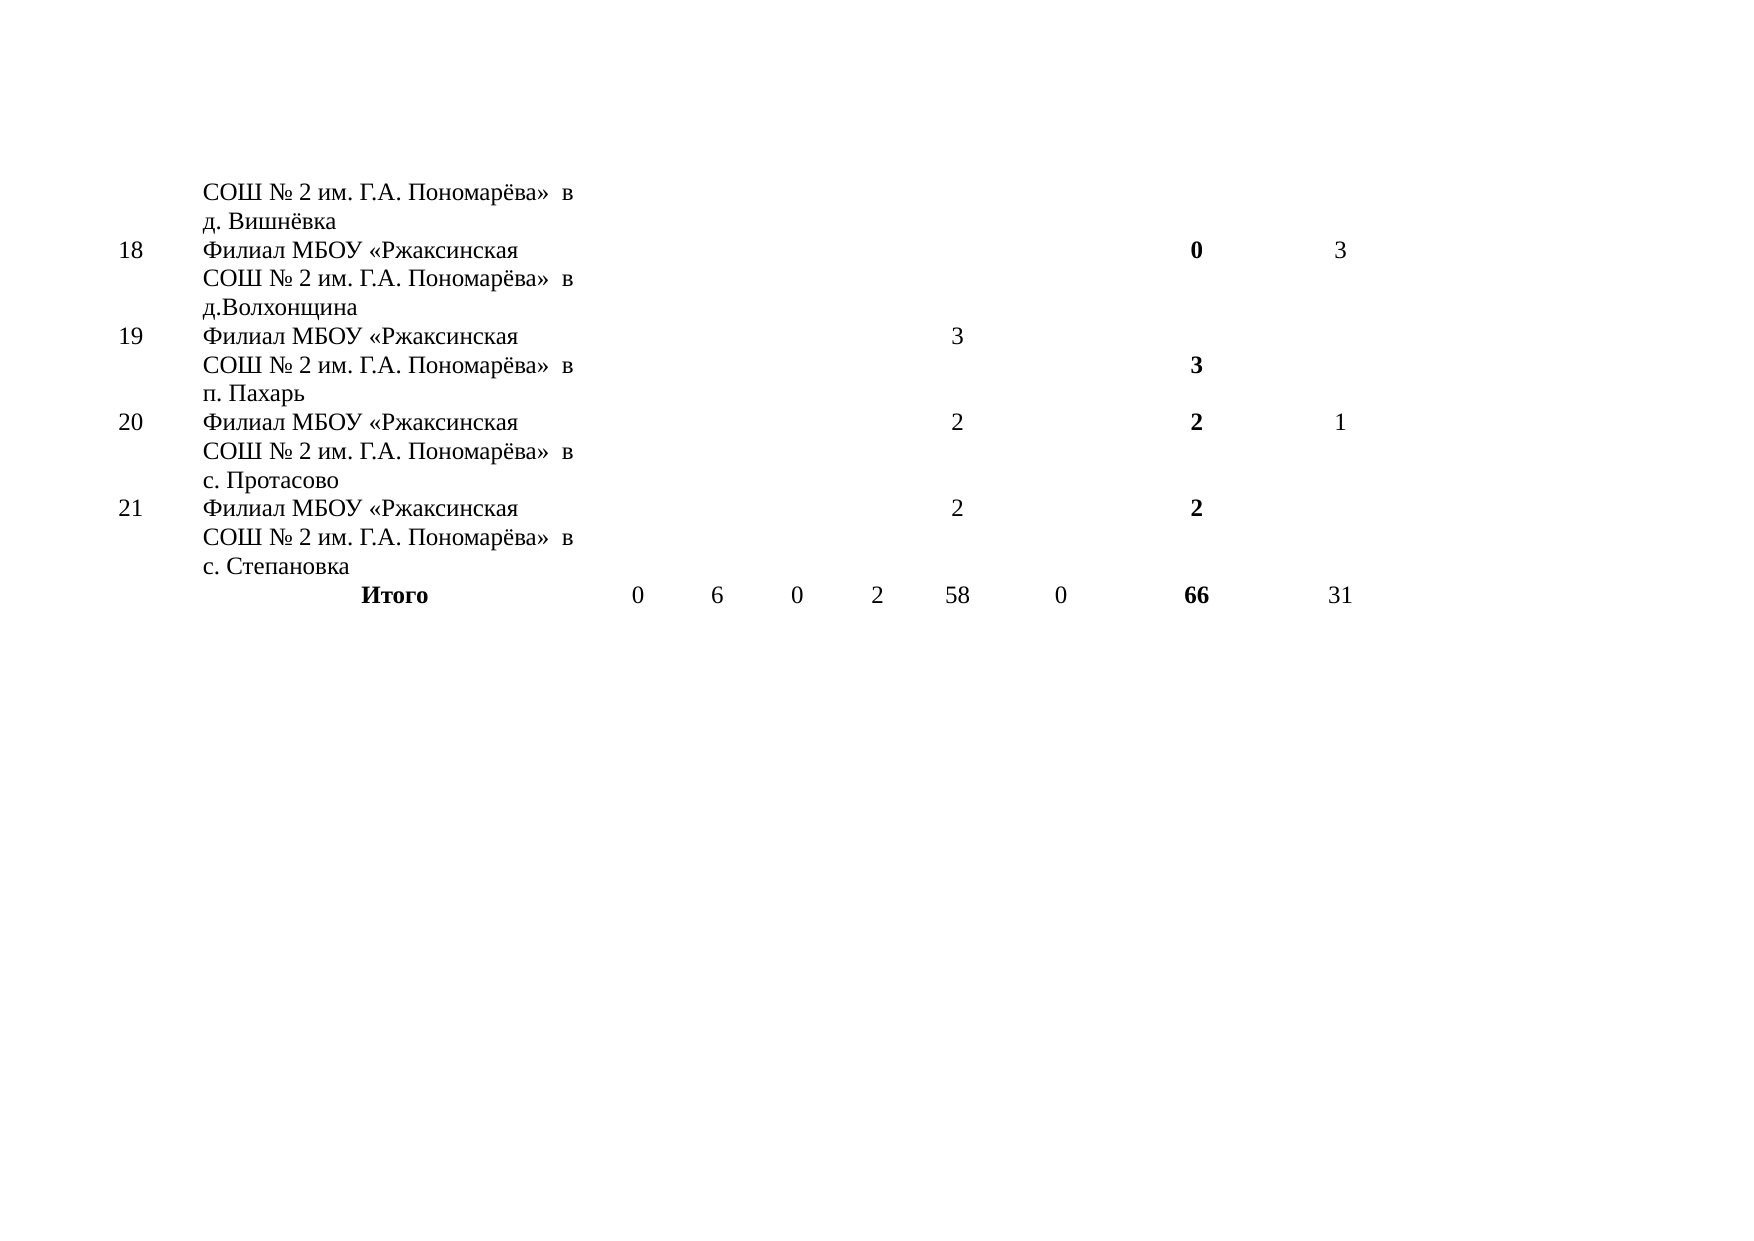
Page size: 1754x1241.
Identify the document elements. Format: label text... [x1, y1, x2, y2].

table_cell [1269, 494, 1412, 580]
table_cell Итого [191, 580, 598, 608]
table_cell [678, 407, 756, 493]
table_cell [598, 407, 678, 493]
table_cell [997, 321, 1124, 407]
table_cell 66 [1125, 580, 1268, 608]
table_cell [1269, 321, 1412, 407]
table_cell [997, 177, 1124, 235]
table_cell [756, 407, 838, 493]
table_cell [1540, 321, 1668, 407]
table_cell 2 [1125, 494, 1268, 580]
table_cell 0 [756, 580, 838, 608]
table_cell 1 [1269, 407, 1412, 493]
table_cell [1412, 580, 1540, 608]
table_cell 20 [107, 407, 191, 493]
table_cell [107, 580, 191, 608]
table_cell Филиал МБОУ «Ржаксинская СОШ № 2 им. Г.А. Пономарёва» в п. Пахарь [191, 321, 598, 407]
table_cell [838, 494, 917, 580]
table_cell [678, 321, 756, 407]
table_cell Филиал МБОУ «Ржаксинская СОШ № 2 им. Г.А. Пономарёва» в д.Волхонщина [191, 235, 598, 321]
table_cell [1540, 407, 1668, 493]
table_cell Филиал МБОУ «Ржаксинская СОШ № 2 им. Г.А. Пономарёва» в с. Степановка [191, 494, 598, 580]
table_cell 3 [1269, 235, 1412, 321]
table_cell 2 [838, 580, 917, 608]
table_cell 31 [1269, 580, 1412, 608]
table_cell [756, 177, 838, 235]
table_cell [838, 235, 917, 321]
table_cell [1540, 494, 1668, 580]
table_cell 6 [678, 580, 756, 608]
table_cell [997, 235, 1124, 321]
table_cell [1412, 494, 1540, 580]
table_cell 2 [918, 407, 997, 493]
table_cell [1125, 177, 1268, 235]
table_cell [997, 407, 1124, 493]
table_cell [678, 235, 756, 321]
table_cell [678, 177, 756, 235]
table_cell [1412, 321, 1540, 407]
table_cell [838, 177, 917, 235]
table_cell 2 [918, 494, 997, 580]
table_cell [1412, 177, 1540, 235]
table_cell [598, 494, 678, 580]
table_cell [1540, 235, 1668, 321]
table_cell 58 [918, 580, 997, 608]
table_cell 0 [1125, 235, 1268, 321]
table_cell СОШ № 2 им. Г.А. Пономарёва» в д. Вишнёвка [191, 177, 598, 235]
table_cell [756, 494, 838, 580]
table_cell 0 [598, 580, 678, 608]
table_cell [918, 177, 997, 235]
table_cell [1540, 580, 1668, 608]
table_cell [107, 177, 191, 235]
table_cell 18 [107, 235, 191, 321]
table_cell [997, 494, 1124, 580]
table_cell [598, 177, 678, 235]
table_cell [1412, 407, 1540, 493]
table_cell [756, 235, 838, 321]
table_cell 19 [107, 321, 191, 407]
table_cell 0 [997, 580, 1124, 608]
table_cell [1269, 177, 1412, 235]
table_cell [1412, 235, 1540, 321]
table_cell 3 [918, 321, 997, 407]
table_cell [598, 235, 678, 321]
table_cell 3 [1125, 321, 1268, 407]
table_cell [678, 494, 756, 580]
table_cell [756, 321, 838, 407]
table_cell [838, 321, 917, 407]
table_cell [838, 407, 917, 493]
table_cell [1540, 177, 1668, 235]
table_cell 21 [107, 494, 191, 580]
table_cell 2 [1125, 407, 1268, 493]
table_cell Филиал МБОУ «Ржаксинская СОШ № 2 им. Г.А. Пономарёва» в с. Протасово [191, 407, 598, 493]
table_cell [918, 235, 997, 321]
table_cell [598, 321, 678, 407]
